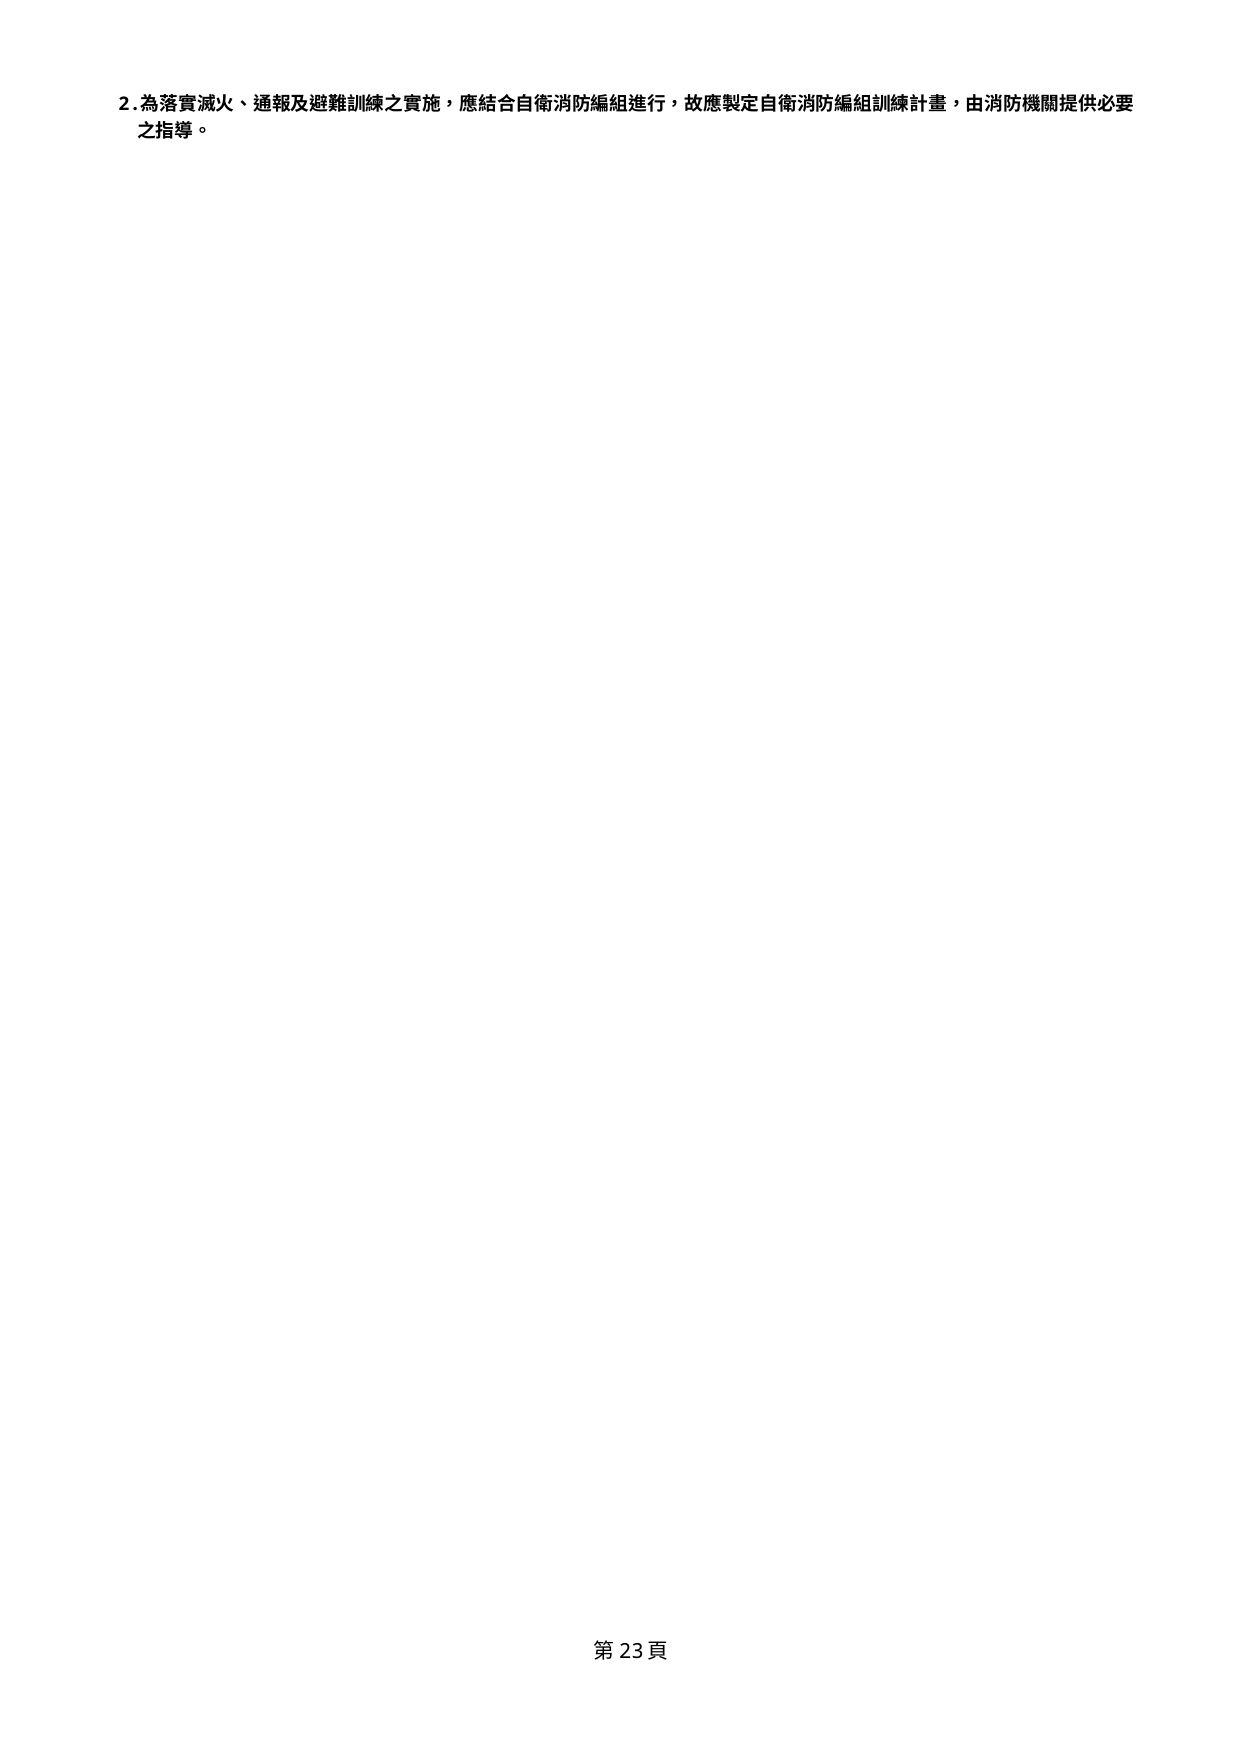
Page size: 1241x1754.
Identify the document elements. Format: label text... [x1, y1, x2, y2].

text 2.為落實滅火、通報及避難訓練之實施，應結合自衛消防編組進行，故應製定自衛消防編組訓練計畫，由消防機關提供必要之指導。 [118, 89, 1144, 143]
